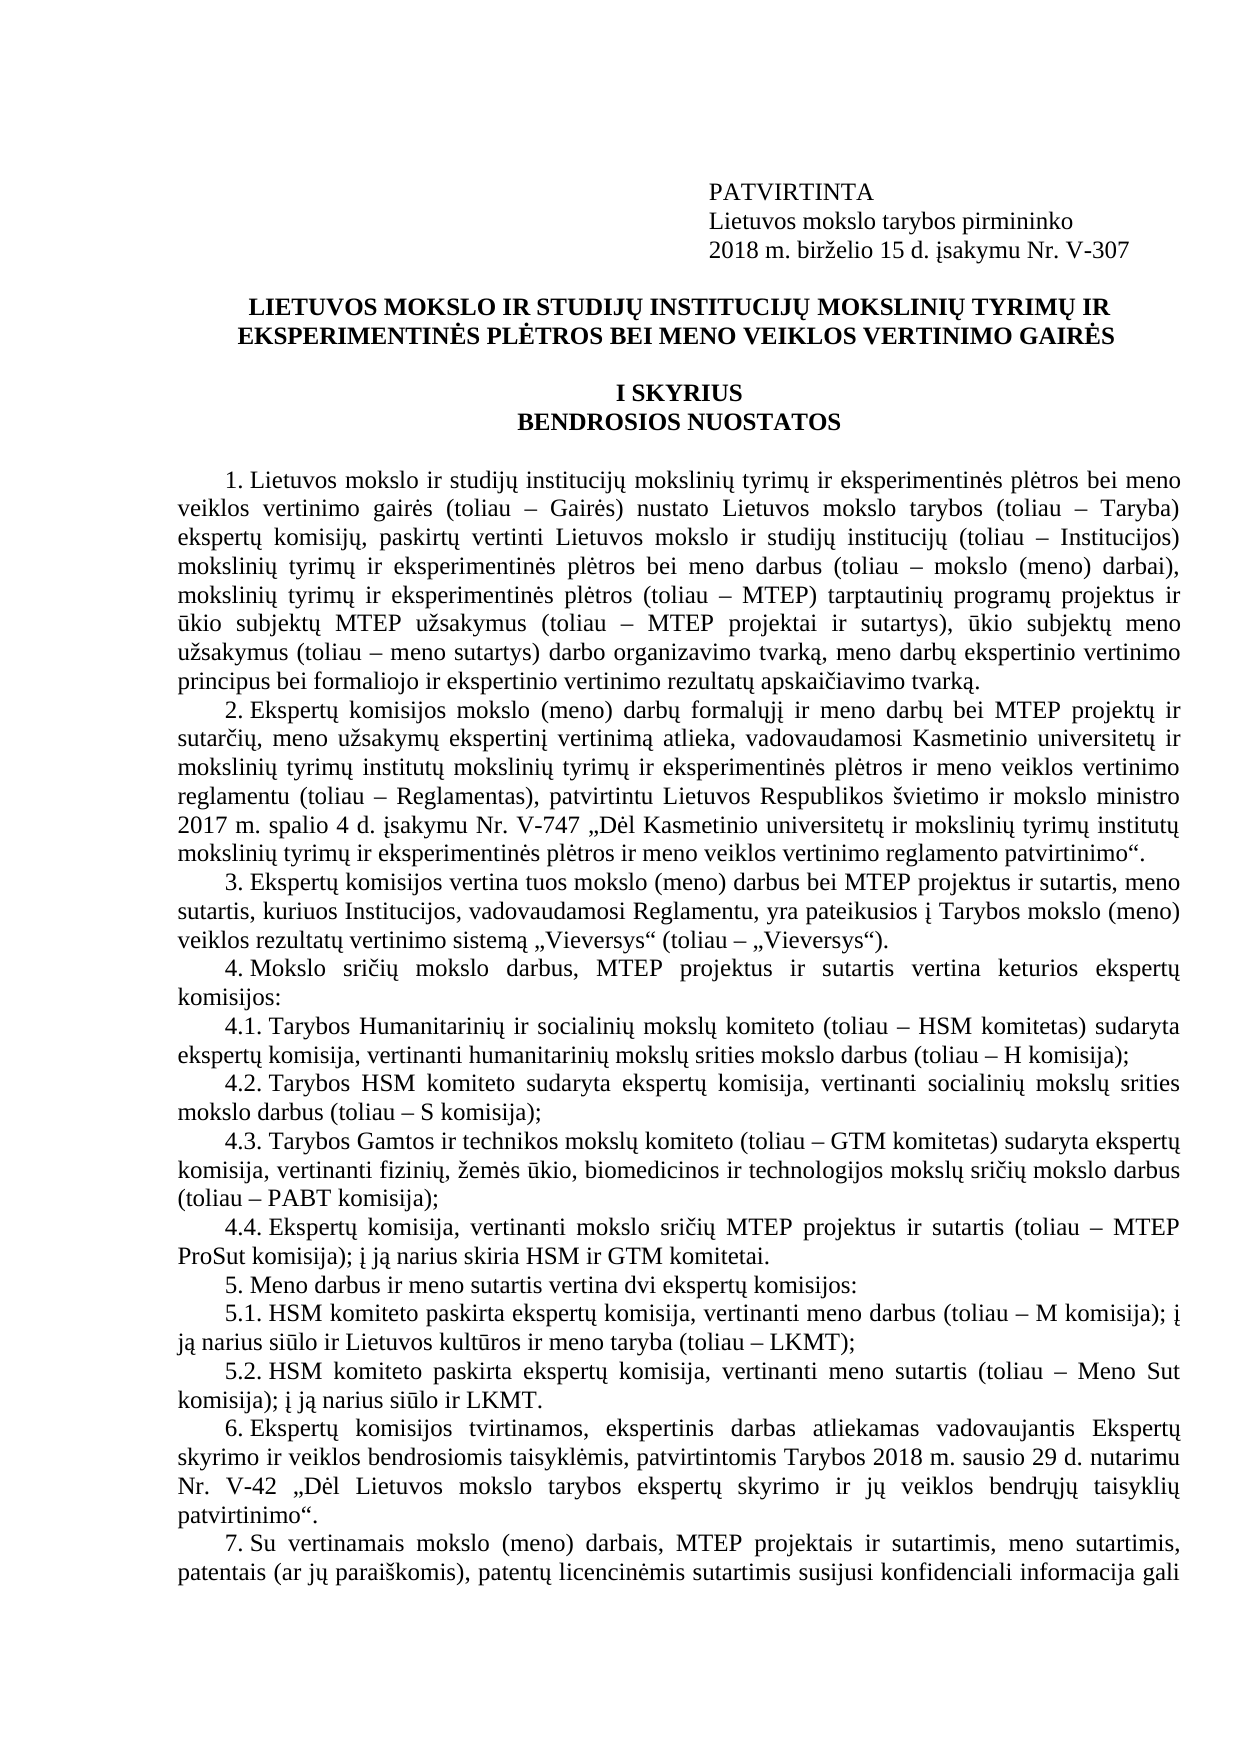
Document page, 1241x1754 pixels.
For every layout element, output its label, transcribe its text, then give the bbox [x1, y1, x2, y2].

text PATVIRTINTA [709, 177, 1181, 206]
text I SKYRIUS [177, 378, 1181, 407]
text 7. Su vertinamais mokslo (meno) darbais, MTEP projektais ir sutartimis, meno sutartimis, patentais (ar jų paraiškomis), patentų licencinėmis sutartimis susijusi konfidenciali informacija gali [177, 1528, 1181, 1586]
text Lietuvos mokslo tarybos pirmininko [709, 206, 1181, 235]
text 3. Ekspertų komisijos vertina tuos mokslo (meno) darbus bei MTEP projektus ir sutartis, meno sutartis, kuriuos Institucijos, vadovaudamosi Reglamentu, yra pateikusios į Tarybos mokslo (meno) veiklos rezultatų vertinimo sistemą „Vieversys“ (toliau – „Vieversys“). [177, 867, 1181, 953]
text BENDROSIOS NUOSTATOS [177, 407, 1181, 436]
text 5. Meno darbus ir meno sutartis vertina dvi ekspertų komisijos: [177, 1270, 1181, 1298]
text 4.1. Tarybos Humanitarinių ir socialinių mokslų komiteto (toliau – HSM komitetas) sudaryta ekspertų komisija, vertinanti humanitarinių mokslų srities mokslo darbus (toliau – H komisija); [177, 1011, 1181, 1068]
text 4. Mokslo sričių mokslo darbus, MTEP projektus ir sutartis vertina keturios ekspertų komisijos: [177, 953, 1181, 1011]
text 2018 m. birželio 15 d. įsakymu Nr. V-307 [709, 235, 1181, 263]
text 1. Lietuvos mokslo ir studijų institucijų mokslinių tyrimų ir eksperimentinės plėtros bei meno veiklos vertinimo gairės (toliau – Gairės) nustato Lietuvos mokslo tarybos (toliau – Taryba) ekspertų komisijų, paskirtų vertinti Lietuvos mokslo ir studijų institucijų (toliau – Institucijos) mokslinių tyrimų ir eksperimentinės plėtros bei meno darbus (toliau – mokslo (meno) darbai), mokslinių tyrimų ir eksperimentinės plėtros (toliau – MTEP) tarptautinių programų projektus ir ūkio subjektų MTEP užsakymus (toliau – MTEP projektai ir sutartys), ūkio subjektų meno užsakymus (toliau – meno sutartys) darbo organizavimo tvarką, meno darbų ekspertinio vertinimo principus bei formaliojo ir ekspertinio vertinimo rezultatų apskaičiavimo tvarką. [177, 465, 1181, 695]
text 6. Ekspertų komisijos tvirtinamos, ekspertinis darbas atliekamas vadovaujantis Ekspertų skyrimo ir veiklos bendrosiomis taisyklėmis, patvirtintomis Tarybos 2018 m. sausio 29 d. nutarimu Nr. V-42 „Dėl Lietuvos mokslo tarybos ekspertų skyrimo ir jų veiklos bendrųjų taisyklių patvirtinimo“. [177, 1413, 1181, 1528]
text 4.3. Tarybos Gamtos ir technikos mokslų komiteto (toliau – GTM komitetas) sudaryta ekspertų komisija, vertinanti fizinių, žemės ūkio, biomedicinos ir technologijos mokslų sričių mokslo darbus (toliau – PABT komisija); [177, 1126, 1181, 1212]
text 5.2. HSM komiteto paskirta ekspertų komisija, vertinanti meno sutartis (toliau – Meno Sut komisija); į ją narius siūlo ir LKMT. [177, 1356, 1181, 1413]
text 4.4. Ekspertų komisija, vertinanti mokslo sričių MTEP projektus ir sutartis (toliau – MTEP ProSut komisija); į ją narius skiria HSM ir GTM komitetai. [177, 1212, 1181, 1270]
text LIETUVOS MOKSLO IR STUDIJŲ INSTITUCIJŲ MOKSLINIŲ TYRIMŲ IR EKSPERIMENTINĖS PLĖTROS BEI MENO VEIKLOS VERTINIMO GAIRĖS [177, 292, 1181, 350]
text 4.2. Tarybos HSM komiteto sudaryta ekspertų komisija, vertinanti socialinių mokslų srities mokslo darbus (toliau – S komisija); [177, 1068, 1181, 1126]
text 5.1. HSM komiteto paskirta ekspertų komisija, vertinanti meno darbus (toliau – M komisija); į ją narius siūlo ir Lietuvos kultūros ir meno taryba (toliau – LKMT); [177, 1298, 1181, 1356]
text 2. Ekspertų komisijos mokslo (meno) darbų formalųjį ir meno darbų bei MTEP projektų ir sutarčių, meno užsakymų ekspertinį vertinimą atlieka, vadovaudamosi Kasmetinio universitetų ir mokslinių tyrimų institutų mokslinių tyrimų ir eksperimentinės plėtros ir meno veiklos vertinimo reglamentu (toliau – Reglamentas), patvirtintu Lietuvos Respublikos švietimo ir mokslo ministro 2017 m. spalio 4 d. įsakymu Nr. V-747 „Dėl Kasmetinio universitetų ir mokslinių tyrimų institutų mokslinių tyrimų ir eksperimentinės plėtros ir meno veiklos vertinimo reglamento patvirtinimo“. [177, 695, 1181, 867]
